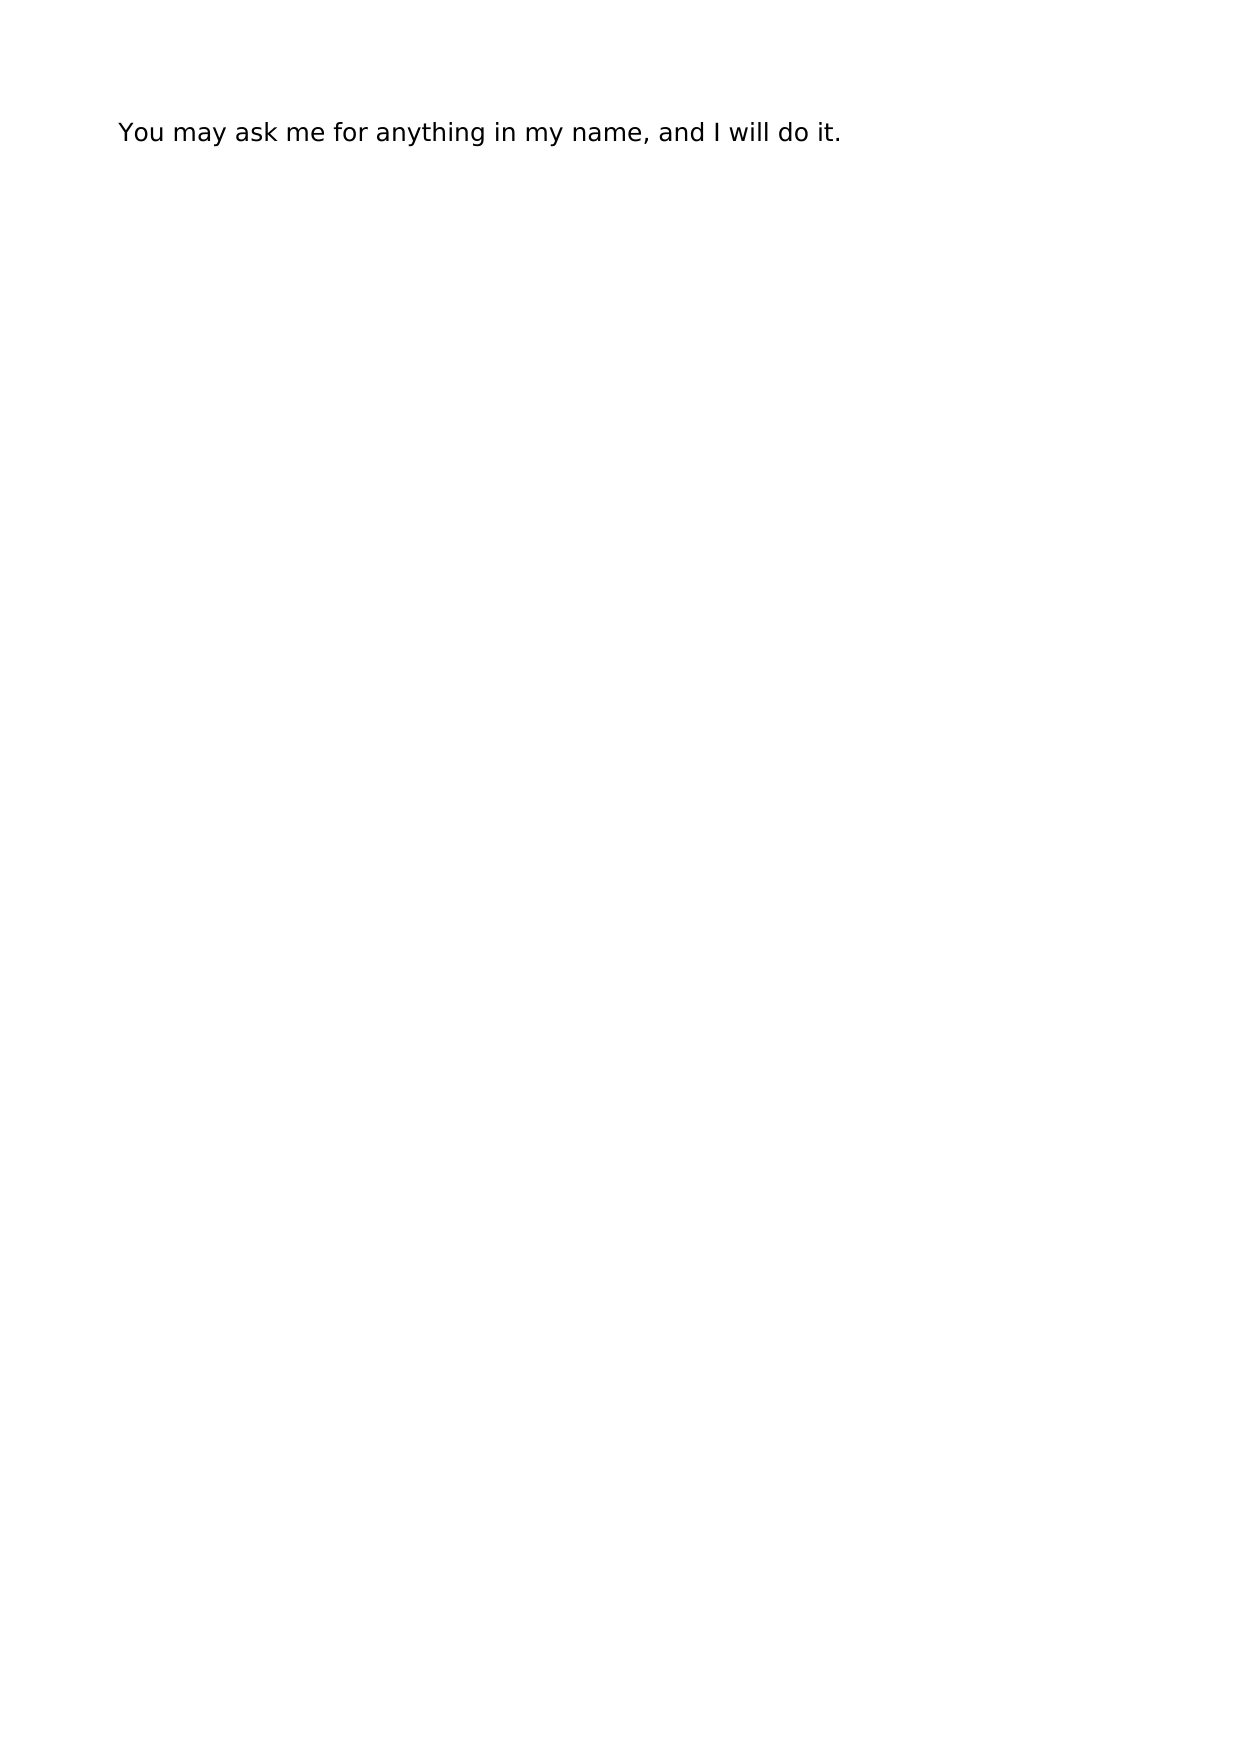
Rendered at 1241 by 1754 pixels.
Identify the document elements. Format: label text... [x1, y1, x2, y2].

text You may ask me for anything in my name, and I will do it. [118, 118, 1122, 147]
